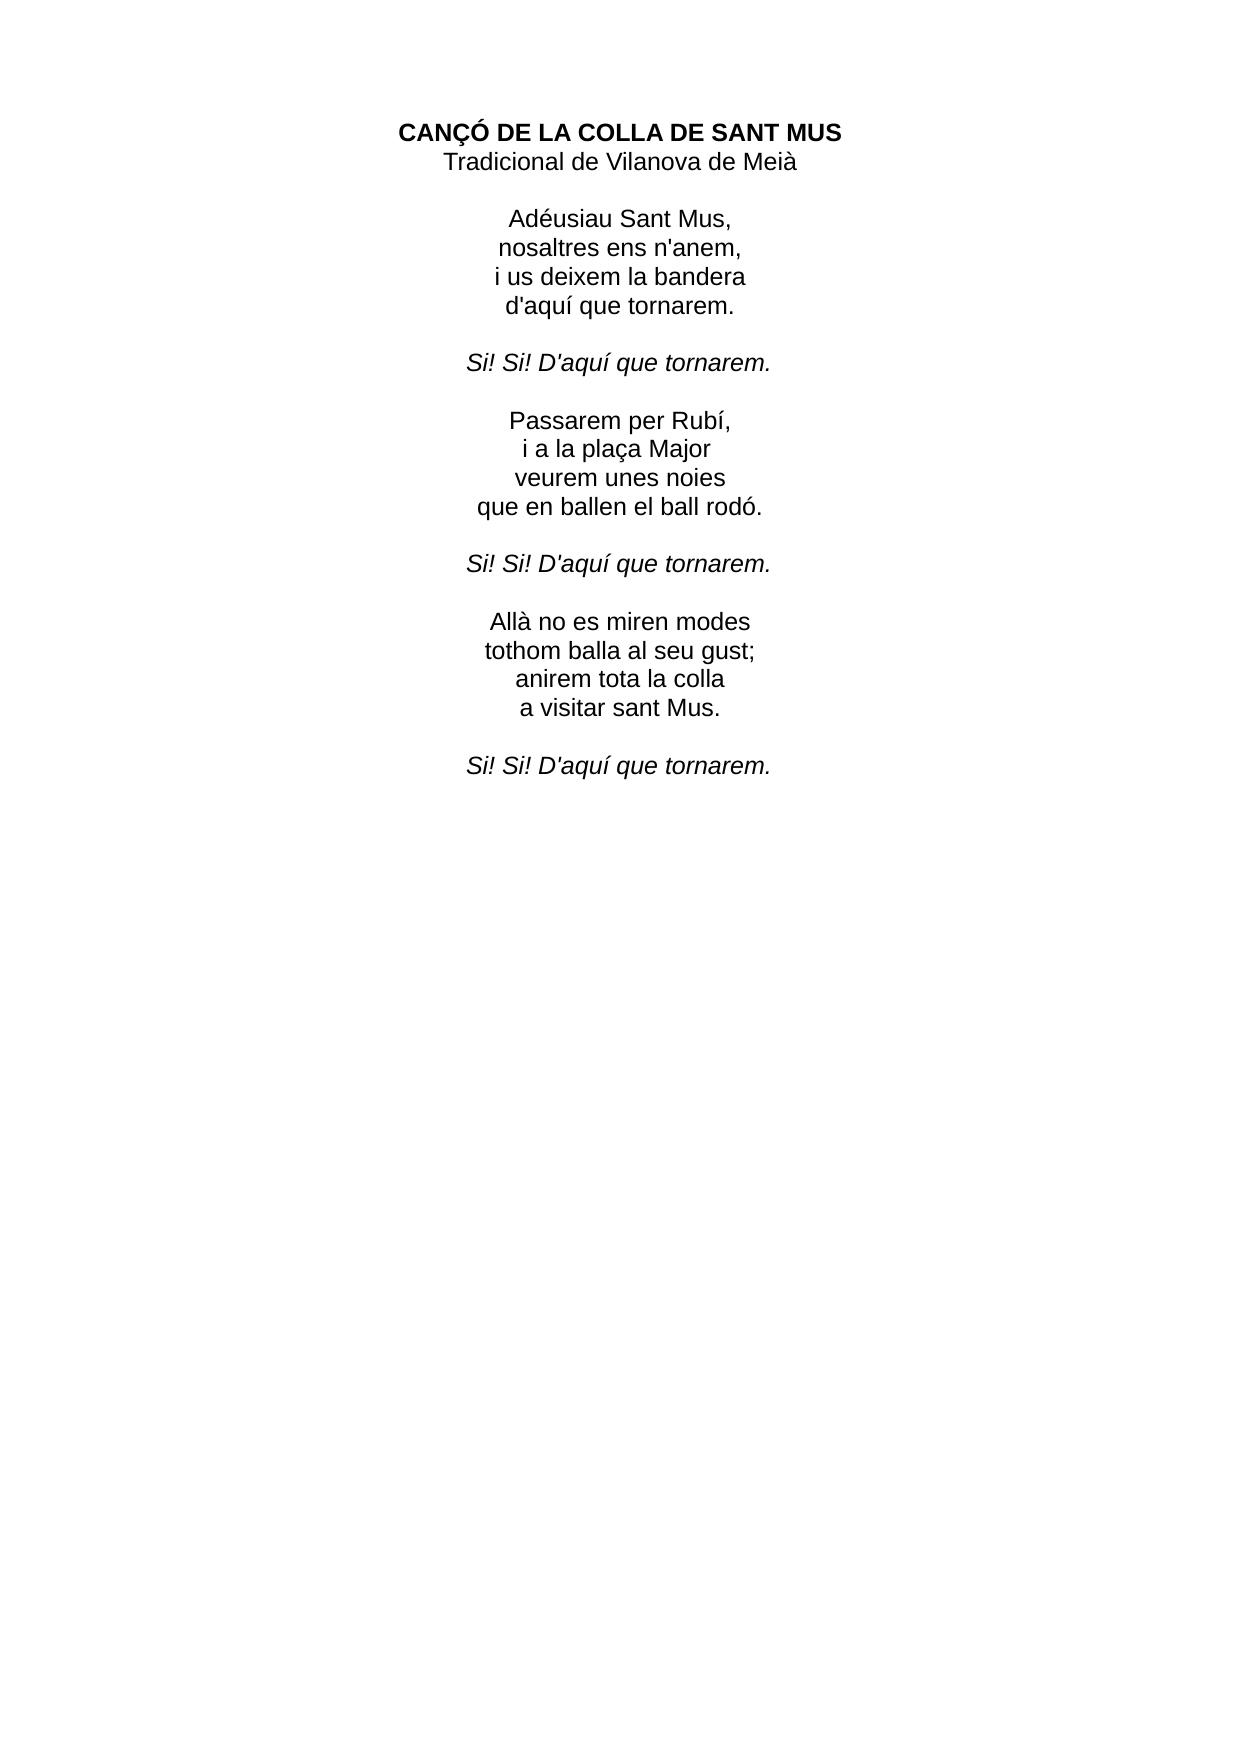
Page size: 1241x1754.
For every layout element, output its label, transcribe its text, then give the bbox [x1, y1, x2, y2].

text Passarem per Rubí, [118, 406, 1122, 434]
text d'aquí que tornarem. [118, 291, 1122, 319]
text anirem tota la colla [118, 664, 1122, 693]
text que en ballen el ball rodó. [118, 492, 1122, 521]
text i us deixem la bandera [118, 262, 1122, 291]
text nosaltres ens n'anem, [118, 233, 1122, 262]
text Allà no es miren modes [118, 607, 1122, 636]
text CANÇÓ DE LA COLLA DE SANT MUS [118, 118, 1122, 147]
text a visitar sant Mus. [118, 693, 1122, 722]
text Si! Si! D'aquí que tornarem. [118, 751, 1122, 779]
text Tradicional de Vilanova de Meià [118, 147, 1122, 176]
text tothom balla al seu gust; [118, 636, 1122, 664]
text veurem unes noies [118, 463, 1122, 492]
text Si! Si! D'aquí que tornarem. [118, 549, 1122, 578]
text Adéusiau Sant Mus, [118, 204, 1122, 233]
text Si! Si! D'aquí que tornarem. [118, 348, 1122, 377]
text i a la plaça Major [118, 434, 1122, 463]
